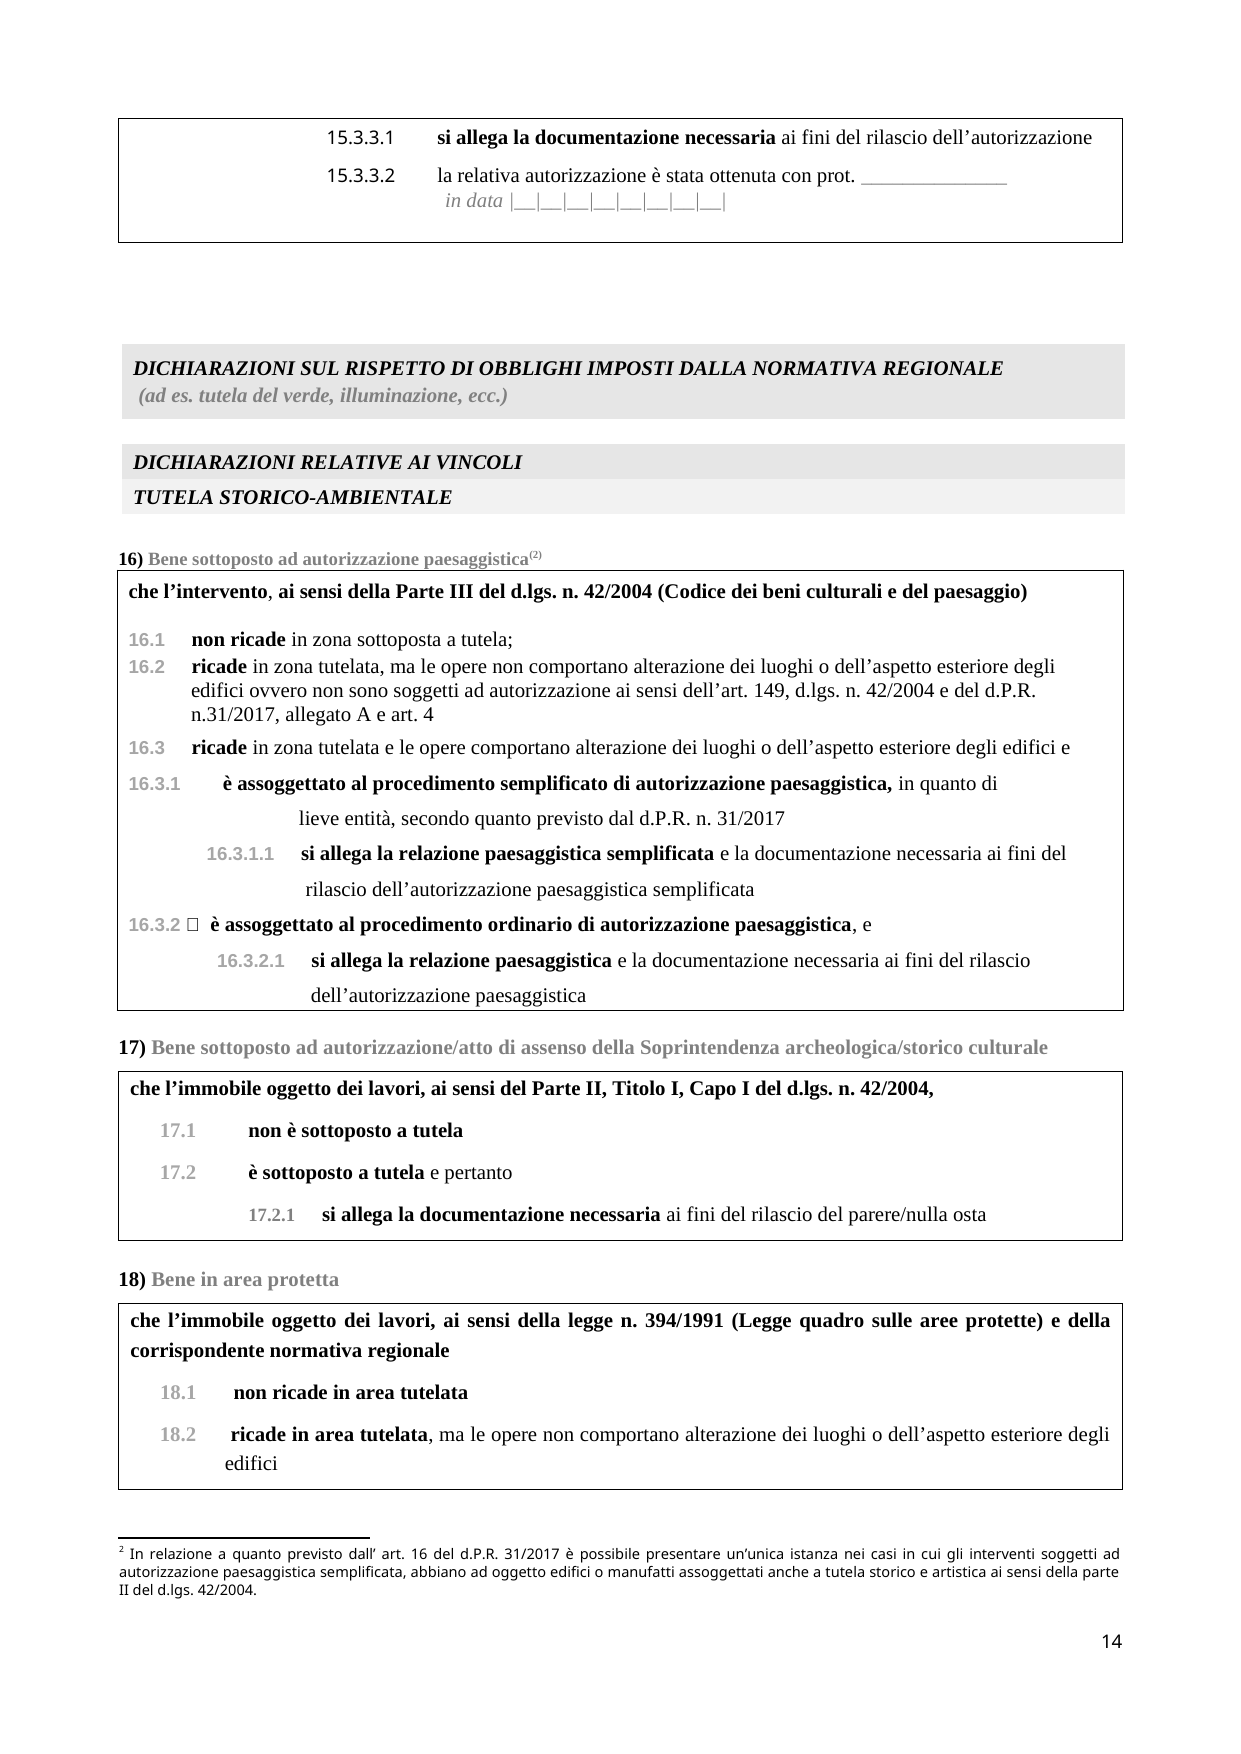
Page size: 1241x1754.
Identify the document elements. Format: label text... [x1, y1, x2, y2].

text 18) Bene in area protetta [118, 1267, 1122, 1291]
table_header DICHIARAZIONI SUL RISPETTO DI OBBLIGHI IMPOSTI DALLA NORMATIVA REGIONALE (ad es. tutela del verde, illuminazione, ecc.) [122, 344, 1125, 419]
table_header che l’immobile oggetto dei lavori, ai sensi del Parte II, Titolo I, Capo I del d.lgs. n. 42/2004, 17.1  non è sottoposto a tutela 17.2  è sottoposto a tutela e pertanto 17.2.1  si allega la documentazione necessaria ai fini del rilascio del parere/nulla osta [119, 1072, 1122, 1240]
text In relazione a quanto previsto dall’ art. 16 del d.P.R. 31/2017 è possibile presentare un’unica istanza nei casi in cui gli interventi soggetti ad autorizzazione paesaggistica semplificata, abbiano ad oggetto edifici o manufatti assoggettati anche a tutela storico e artistica ai sensi della parte II del d.lgs. 42/2004. [119, 1544, 1122, 1599]
table_header che l’intervento, ai sensi della Parte III del d.lgs. n. 42/2004 (Codice dei beni culturali e del paesaggio) 16.1  non ricade in zona sottoposta a tutela; 16.2  ricade in zona tutelata, ma le opere non comportano alterazione dei luoghi o dell’aspetto esteriore degli edifici ovvero non sono soggetti ad autorizzazione ai sensi dell’art. 149, d.lgs. n. 42/2004 e del d.P.R. n.31/2017, allegato A e art. 4 16.3  ricade in zona tutelata e le opere comportano alterazione dei luoghi o dell’aspetto esteriore degli edifici e 16.3.1  è assoggettato al procedimento semplificato di autorizzazione paesaggistica, in quanto di lieve entità, secondo quanto previsto dal d.P.R. n. 31/2017 16.3.1.1  si allega la relazione paesaggistica semplificata e la documentazione necessaria ai fini del rilascio dell’autorizzazione paesaggistica semplificata 16.3.2  è assoggettato al procedimento ordinario di autorizzazione paesaggistica, e 16.3.2.1  si allega la relazione paesaggistica e la documentazione necessaria ai fini del rilascio dell’autorizzazione paesaggistica [118, 571, 1123, 1009]
text 16) Bene sottoposto ad autorizzazione paesaggistica() [118, 548, 1122, 569]
table_header che l’immobile oggetto dei lavori, ai sensi della legge n. 394/1991 (Legge quadro sulle aree protette) e della corrispondente normativa regionale 18.1  non ricade in area tutelata 18.2  ricade in area tutelata, ma le opere non comportano alterazione dei luoghi o dell’aspetto esteriore degli edifici [119, 1304, 1122, 1489]
table_header che l’intervento, in relazione agli eventuali scarichi idrici previsti nel progetto  non necessita di autorizzazione allo scarico  necessita di autorizzazione allo scarico e la stessa è stata richiesta/ottenuta nell’ambito di altre autorizzazioni o valutazioni ambientali (AUA, AIA, VIA) (solo nel caso di presentazione allo Sportello Unico per le Attività Produttive - SUAP)  necessita di autorizzazione  allo scarico in pubblica fognatura ai sensi del d.lgs. n. 152/2006 e pertanto  si allega la documentazione necessaria ai fini del rilascio dell’autorizzazione  a relativa autorizzazione è stata ottenuta con prot. ______________ in data |__|__|__|__|__|__|__|__| allo scarico in acque superficiali, sul suolo e negli strati superficiali del sottosuolo ai sensi del d.lgs. n. 152/2006 e pertanto  si allega la documentazione necessaria ai fini del rilascio dell’ autorizzazione  la relativa autorizzazione è stata ottenuta con prot. ______________ in data |__|__|__|__|__|__|__|__|  all’allaccio in pubblica fognatura ai sensi della corrispondente normativa regionale e pertanto  si allega la documentazione necessaria ai fini del rilascio dell’autorizzazione  la relativa autorizzazione è stata ottenuta con prot. ______________ in data |__|__|__|__|__|__|__|__| [119, 119, 1122, 242]
text 17) Bene sottoposto ad autorizzazione/atto di assenso della Soprintendenza archeologica/storico culturale [118, 1034, 1122, 1059]
table_header DICHIARAZIONI RELATIVE AI VINCOLI [122, 444, 1125, 479]
table_cell TUTELA STORICO-AMBIENTALE [122, 479, 1125, 514]
